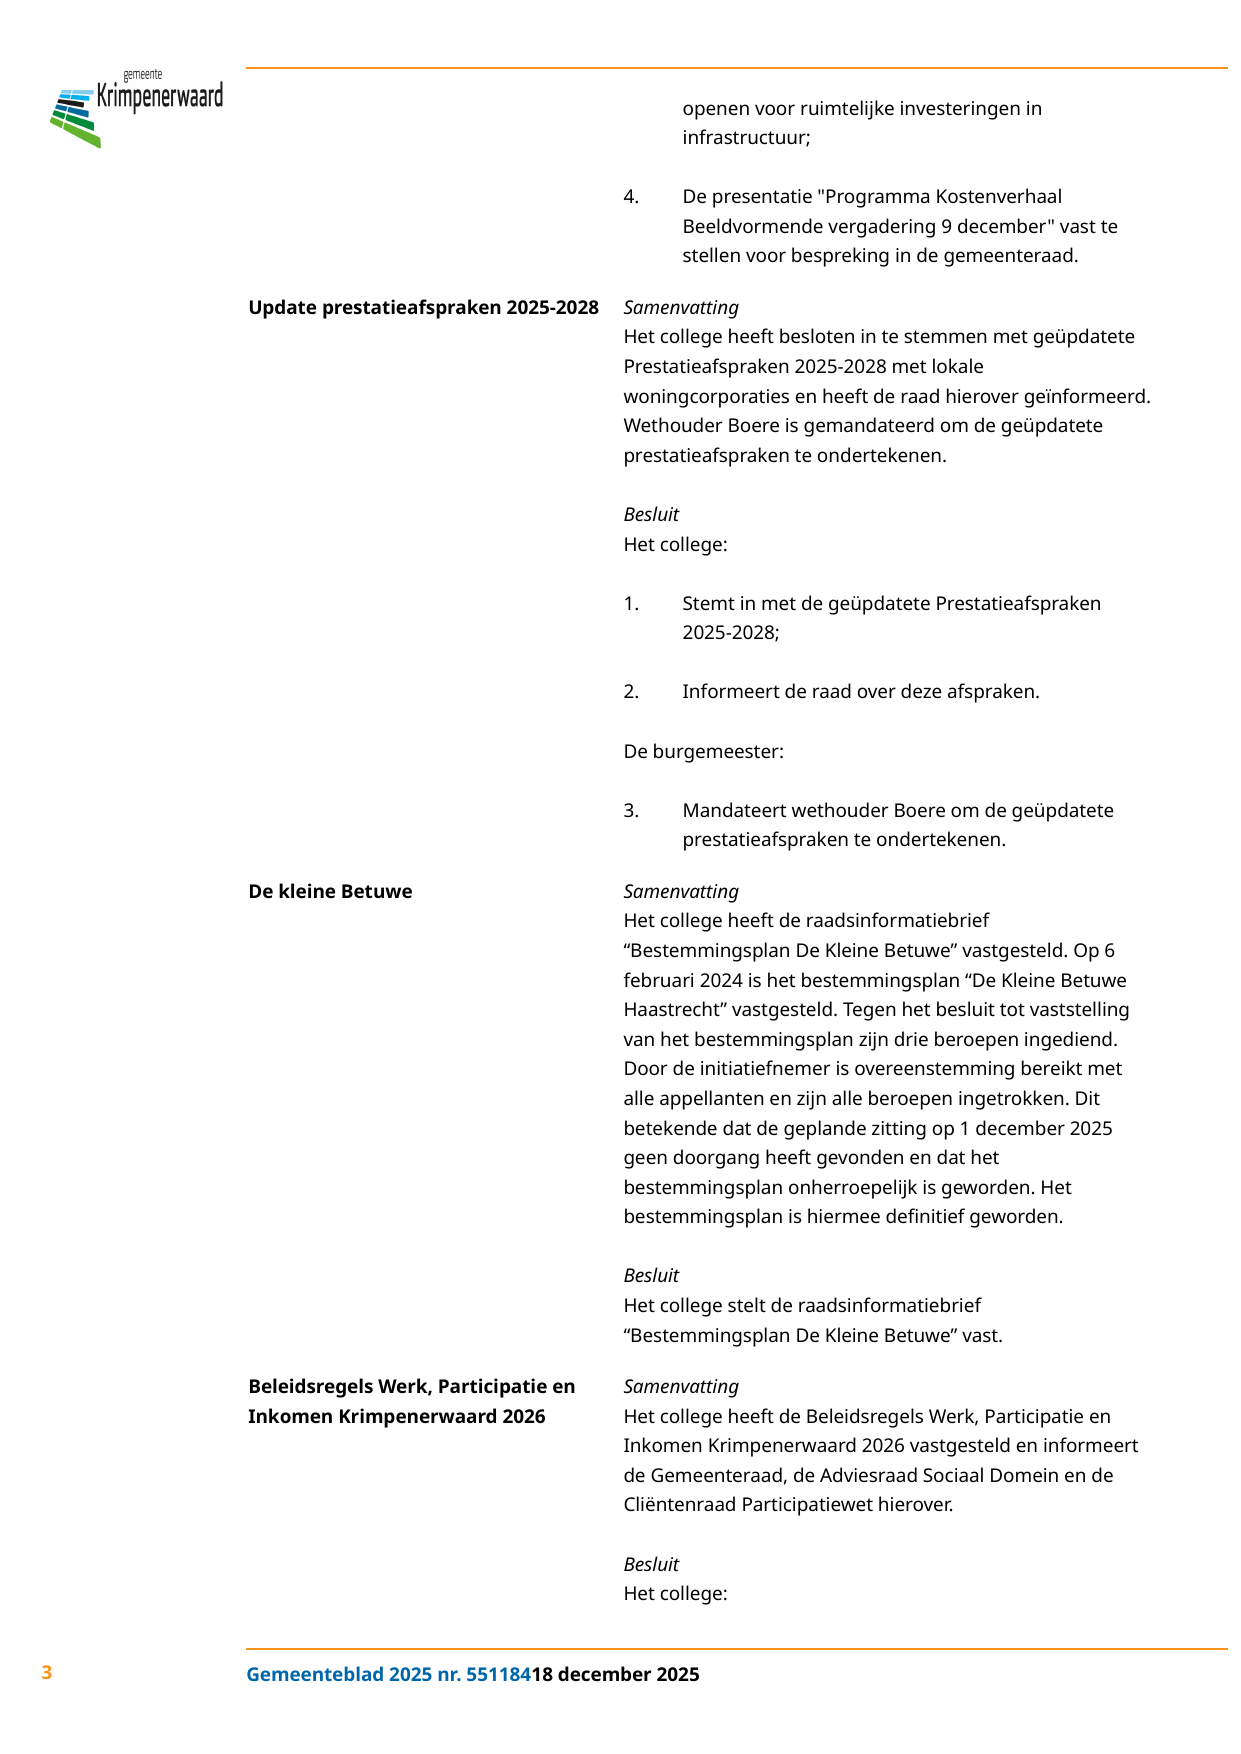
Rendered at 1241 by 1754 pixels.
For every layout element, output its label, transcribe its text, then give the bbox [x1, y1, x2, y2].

table_cell Beleidsregels Werk, Participatie en Inkomen Krimpenerwaard 2026 [248, 1373, 623, 1606]
table_cell [248, 853, 623, 878]
table_cell [248, 269, 623, 294]
table_cell Samenvatting Het college heeft de raadsinformatiebrief “Bestemmingsplan De Kleine Betuwe” vastgesteld. Op 6 februari 2024 is het bestemmingsplan “De Kleine Betuwe Haastrecht” vastgesteld. Tegen het besluit tot vaststelling van het bestemmingsplan zijn drie beroepen ingediend. Door de initiatiefnemer is overeenstemming bereikt met alle appellanten en zijn alle beroepen ingetrokken. Dit betekende dat de geplande zitting op 1 december 2025 geen doorgang heeft gevonden en dat het bestemmingsplan onherroepelijk is geworden. Het bestemmingsplan is hiermee definitief geworden. Besluit Het college stelt de raadsinformatiebrief “Bestemmingsplan De Kleine Betuwe” vast. [623, 878, 1152, 1348]
table_cell Update prestatieafspraken 2025-2028 [248, 294, 623, 852]
table_cell Samenvatting Het college heeft besloten in te stemmen met geüpdatete Prestatieafspraken 2025-2028 met lokale woningcorporaties en heeft de raad hierover geïnformeerd. Wethouder Boere is gemandateerd om de geüpdatete prestatieafspraken te ondertekenen. Besluit Het college: Stemt in met de geüpdatete Prestatieafspraken 2025-2028; Informeert de raad over deze afspraken. De burgemeester: Mandateert wethouder Boere om de geüpdatete prestatieafspraken te ondertekenen. [623, 294, 1152, 852]
table_cell openen voor ruimtelijke investeringen in infrastructuur; De presentatie "Programma Kostenverhaal Beeldvormende vergadering 9 december" vast te stellen voor bespreking in de gemeenteraad. [623, 95, 1152, 268]
table_cell [623, 1348, 1152, 1373]
table_cell [248, 95, 623, 268]
table_cell [623, 269, 1152, 294]
picture [41, 47, 231, 172]
table_cell [623, 853, 1152, 878]
table_cell Samenvatting Het college heeft de Beleidsregels Werk, Participatie en Inkomen Krimpenerwaard 2026 vastgesteld en informeert de Gemeenteraad, de Adviesraad Sociaal Domein en de Cliëntenraad Participatiewet hierover. Besluit Het college: Stelt de “Beleidsregels Werk, Participatie en Inkomen Krimpenerwaard 2026” vast; Trekt de “Beleidsregels Werk, Participatie en Inkomen Krimpenerwaard 2024” in; Informeert de gemeenteraad, de Adviesraad Sociaal Domein en de cliëntenraad Participatiewet middels bijgevoegde raadsinformatiebrief. [623, 1373, 1152, 1606]
table_cell [248, 1348, 623, 1373]
table_cell De kleine Betuwe [248, 878, 623, 1348]
